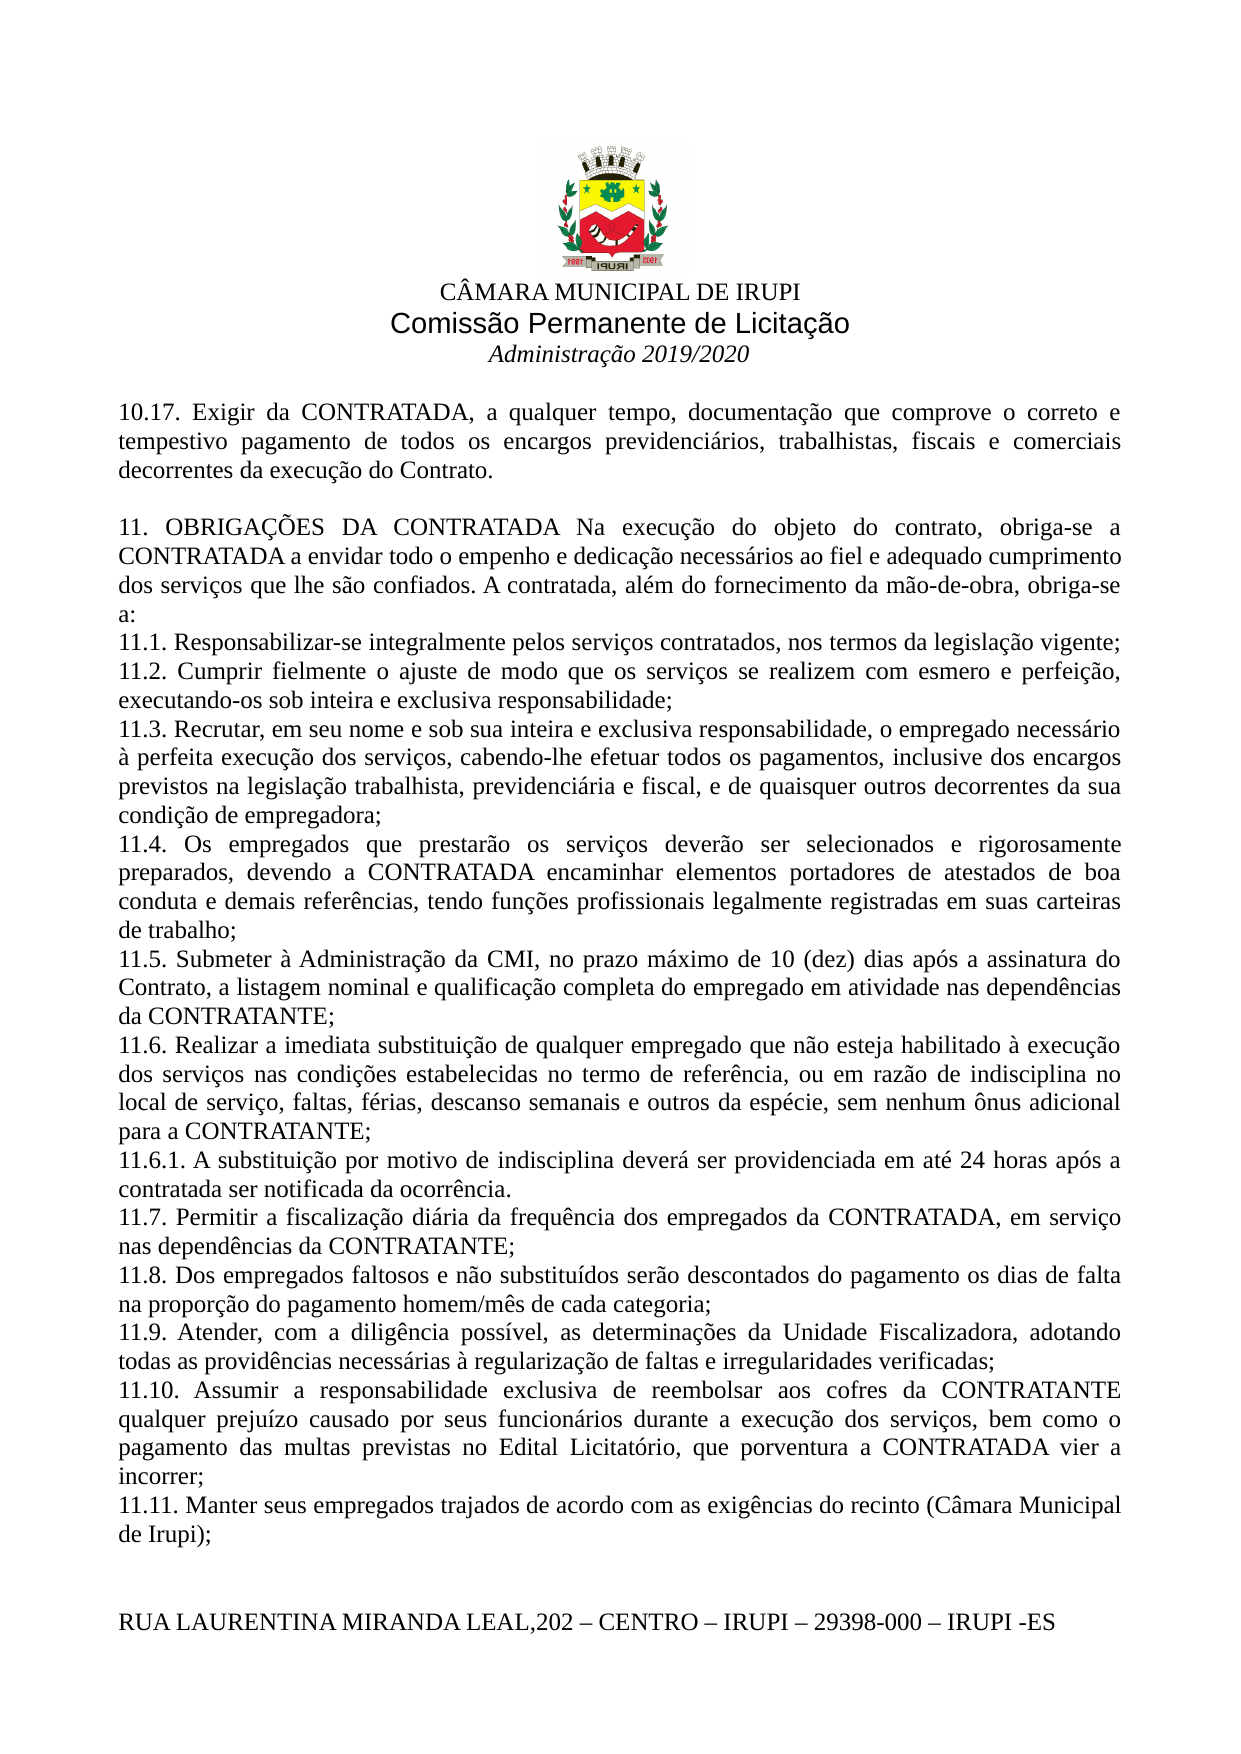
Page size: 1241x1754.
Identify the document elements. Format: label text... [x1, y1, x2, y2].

picture [536, 141, 690, 277]
text 11.4. Os empregados que prestarão os serviços deverão ser selecionados e rigorosamente preparados, devendo a CONTRATADA encaminhar elementos portadores de atestados de boa conduta e demais referências, tendo funções profissionais legalmente registradas em suas carteiras de trabalho; [118, 829, 1122, 944]
text 11.7. Permitir a fiscalização diária da frequência dos empregados da CONTRATADA, em serviço nas dependências da CONTRATANTE; [118, 1202, 1122, 1260]
text 11. OBRIGAÇÕES DA CONTRATADA Na execução do objeto do contrato, obriga-se a CONTRATADA a envidar todo o empenho e dedicação necessários ao fiel e adequado cumprimento dos serviços que lhe são confiados. A contratada, além do fornecimento da mão-de-obra, obriga-se a: [118, 512, 1122, 627]
text 11.3. Recrutar, em seu nome e sob sua inteira e exclusiva responsabilidade, o empregado necessário à perfeita execução dos serviços, cabendo-lhe efetuar todos os pagamentos, inclusive dos encargos previstos na legislação trabalhista, previdenciária e fiscal, e de quaisquer outros decorrentes da sua condição de empregadora; [118, 714, 1122, 829]
text 11.8. Dos empregados faltosos e não substituídos serão descontados do pagamento os dias de falta na proporção do pagamento homem/mês de cada categoria; [118, 1260, 1122, 1317]
text 11.11. Manter seus empregados trajados de acordo com as exigências do recinto (Câmara Municipal de Irupi); [118, 1490, 1122, 1547]
text 11.10. Assumir a responsabilidade exclusiva de reembolsar aos cofres da CONTRATANTE qualquer prejuízo causado por seus funcionários durante a execução dos serviços, bem como o pagamento das multas previstas no Edital Licitatório, que porventura a CONTRATADA vier a incorrer; [118, 1375, 1122, 1490]
text 11.6. Realizar a imediata substituição de qualquer empregado que não esteja habilitado à execução dos serviços nas condições estabelecidas no termo de referência, ou em razão de indisciplina no local de serviço, faltas, férias, descanso semanais e outros da espécie, sem nenhum ônus adicional para a CONTRATANTE; [118, 1030, 1122, 1145]
text 11.6.1. A substituição por motivo de indisciplina deverá ser providenciada em até 24 horas após a contratada ser notificada da ocorrência. [118, 1145, 1122, 1202]
text 11.1. Responsabilizar-se integralmente pelos serviços contratados, nos termos da legislação vigente; 11.2. Cumprir fielmente o ajuste de modo que os serviços se realizem com esmero e perfeição, executando-os sob inteira e exclusiva responsabilidade; [118, 627, 1122, 714]
text 11.5. Submeter à Administração da CMI, no prazo máximo de 10 (dez) dias após a assinatura do Contrato, a listagem nominal e qualificação completa do empregado em atividade nas dependências da CONTRATANTE; [118, 944, 1122, 1030]
text 10.17. Exigir da CONTRATADA, a qualquer tempo, documentação que comprove o correto e tempestivo pagamento de todos os encargos previdenciários, trabalhistas, fiscais e comerciais decorrentes da execução do Contrato. [118, 397, 1122, 484]
text 11.9. Atender, com a diligência possível, as determinações da Unidade Fiscalizadora, adotando todas as providências necessárias à regularização de faltas e irregularidades verificadas; [118, 1317, 1122, 1375]
